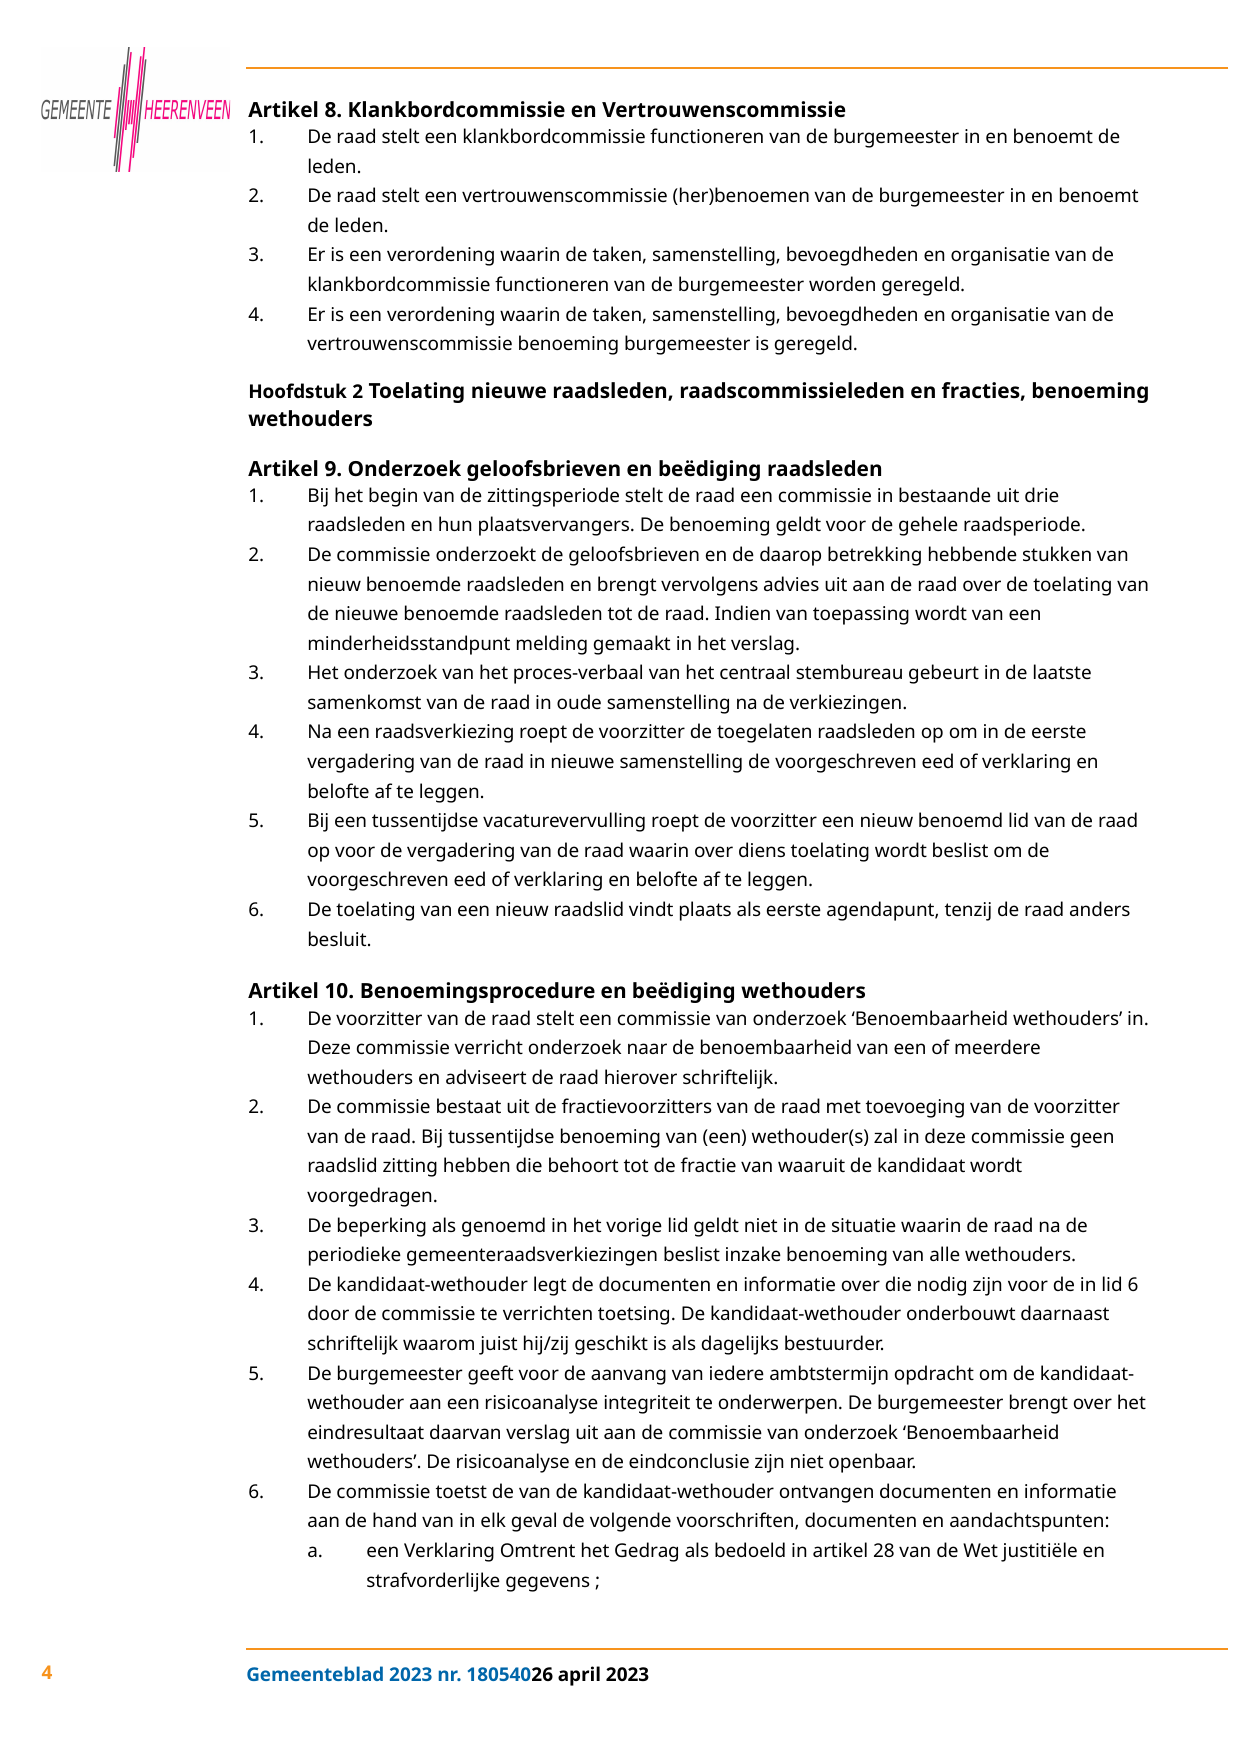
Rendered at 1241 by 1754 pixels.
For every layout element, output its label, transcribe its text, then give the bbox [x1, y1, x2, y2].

list De commissie onderzoekt de geloofsbrieven en de daarop betrekking hebbende stukken van nieuw benoemde raadsleden en brengt vervolgens advies uit aan de raad over de toelating van de nieuwe benoemde raadsleden tot de raad. Indien van toepassing wordt van een minderheidsstandpunt melding gemaakt in het verslag. [248, 541, 1152, 656]
picture [41, 47, 231, 172]
list Er is een verordening waarin de taken, samenstelling, bevoegdheden en organisatie van de vertrouwenscommissie benoeming burgemeester is geregeld. [248, 301, 1152, 356]
list De raad stelt een vertrouwenscommissie (her)benoemen van de burgemeester in en benoemt de leden. [248, 182, 1152, 238]
list De kandidaat-wethouder legt de documenten en informatie over die nodig zijn voor de in lid 6 door de commissie te verrichten toetsing. De kandidaat-wethouder onderbouwt daarnaast schriftelijk waarom juist hij/zij geschikt is als dagelijks bestuurder. [248, 1271, 1152, 1356]
list Bij een tussentijdse vacaturevervulling roept de voorzitter een nieuw benoemd lid van de raad op voor de vergadering van de raad waarin over diens toelating wordt beslist om de voorgeschreven eed of verklaring en belofte af te leggen. [248, 807, 1152, 892]
list De voorzitter van de raad stelt een commissie van onderzoek ‘Benoembaarheid wethouders’ in. Deze commissie verricht onderzoek naar de benoembaarheid van een of meerdere wethouders en adviseert de raad hierover schriftelijk. [248, 1005, 1152, 1089]
text Artikel 10. Benoemingsprocedure en beëdiging wethouders [248, 976, 1152, 1005]
text Artikel 9. Onderzoek geloofsbrieven en beëdiging raadsleden [248, 454, 1152, 482]
list De burgemeester geeft voor de aanvang van iedere ambtstermijn opdracht om de kandidaat-wethouder aan een risicoanalyse integriteit te onderwerpen. De burgemeester brengt over het eindresultaat daarvan verslag uit aan de commissie van onderzoek ‘Benoembaarheid wethouders’. De risicoanalyse en de eindconclusie zijn niet openbaar. [248, 1360, 1152, 1474]
text Artikel 8. Klankbordcommissie en Vertrouwenscommissie [248, 95, 1152, 123]
list De toelating van een nieuw raadslid vindt plaats als eerste agendapunt, tenzij de raad anders besluit. [248, 896, 1152, 952]
list Er is een verordening waarin de taken, samenstelling, bevoegdheden en organisatie van de klankbordcommissie functioneren van de burgemeester worden geregeld. [248, 242, 1152, 297]
text Hoofdstuk 2 Toelating nieuwe raadsleden, raadscommissieleden en fracties, benoeming wethouders [248, 376, 1152, 433]
list De commissie toetst de van de kandidaat-wethouder ontvangen documenten en informatie aan de hand van in elk geval de volgende voorschriften, documenten en aandachtspunten: [248, 1478, 1152, 1533]
list Na een raadsverkiezing roept de voorzitter de toegelaten raadsleden op om in de eerste vergadering van de raad in nieuwe samenstelling de voorgeschreven eed of verklaring en belofte af te leggen. [248, 719, 1152, 804]
list De commissie bestaat uit de fractievoorzitters van de raad met toevoeging van de voorzitter van de raad. Bij tussentijdse benoeming van (een) wethouder(s) zal in deze commissie geen raadslid zitting hebben die behoort tot de fractie van waaruit de kandidaat wordt voorgedragen. [248, 1093, 1152, 1208]
list Het onderzoek van het proces-verbaal van het centraal stembureau gebeurt in de laatste samenkomst van de raad in oude samenstelling na de verkiezingen. [248, 659, 1152, 715]
list Bij het begin van de zittingsperiode stelt de raad een commissie in bestaande uit drie raadsleden en hun plaatsvervangers. De benoeming geldt voor de gehele raadsperiode. [248, 482, 1152, 537]
list De beperking als genoemd in het vorige lid geldt niet in de situatie waarin de raad na de periodieke gemeenteraadsverkiezingen beslist inzake benoeming van alle wethouders. [248, 1212, 1152, 1267]
list een Verklaring Omtrent het Gedrag als bedoeld in artikel 28 van de Wet justitiële en strafvorderlijke gegevens ; [307, 1537, 1152, 1592]
list De raad stelt een klankbordcommissie functioneren van de burgemeester in en benoemt de leden. [248, 123, 1152, 178]
